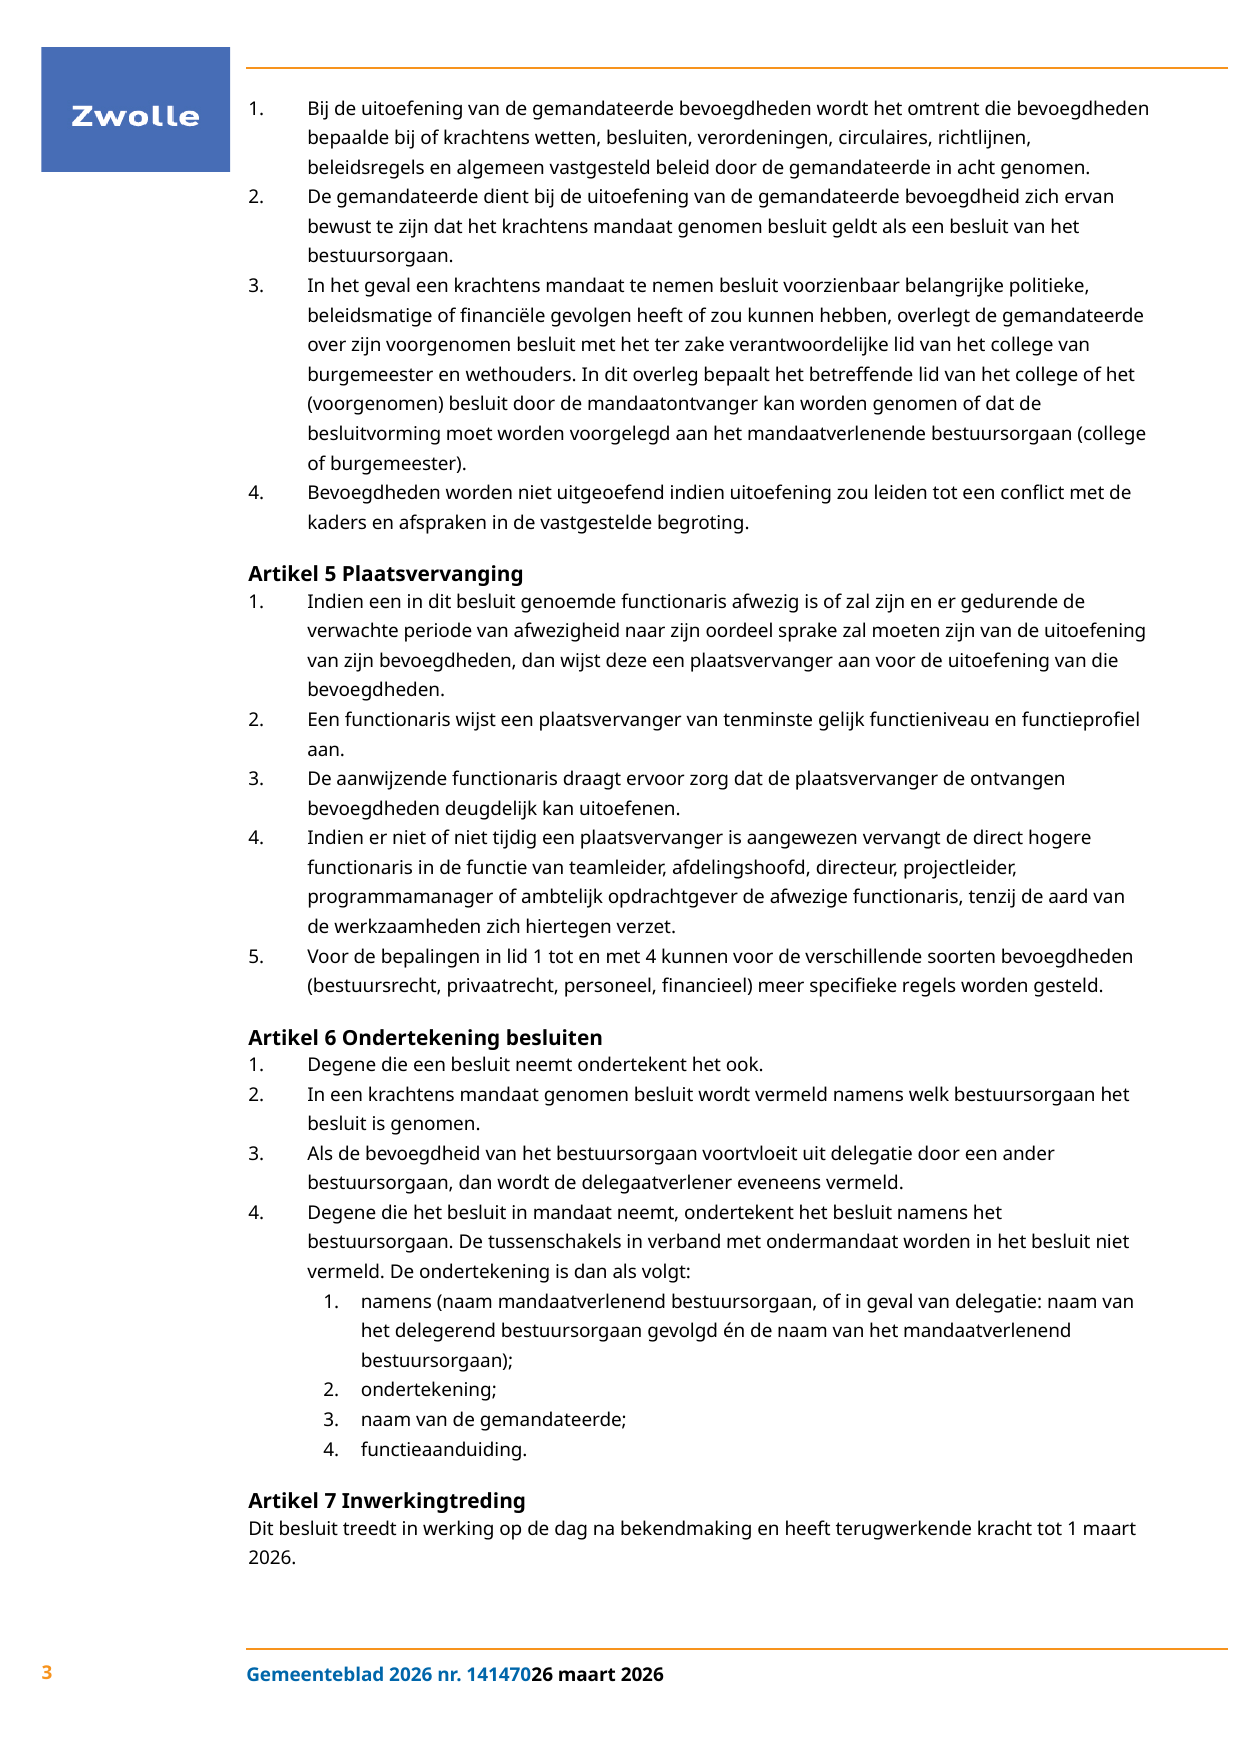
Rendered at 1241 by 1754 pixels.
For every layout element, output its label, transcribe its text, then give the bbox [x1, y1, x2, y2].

text Artikel 6 Ondertekening besluiten [248, 1023, 1152, 1051]
text Artikel 7 Inwerkingtreding [248, 1486, 1152, 1515]
text Dit besluit treedt in werking op de dag na bekendmaking en heeft terugwerkende kracht tot 1 maart 2026. [248, 1515, 1152, 1570]
list In het geval een krachtens mandaat te nemen besluit voorzienbaar belangrijke politieke, beleidsmatige of financiële gevolgen heeft of zou kunnen hebben, overlegt de gemandateerde over zijn voorgenomen besluit met het ter zake verantwoordelijke lid van het college van burgemeester en wethouders. In dit overleg bepaalt het betreffende lid van het college of het (voorgenomen) besluit door de mandaatontvanger kan worden genomen of dat de besluitvorming moet worden voorgelegd aan het mandaatverlenende bestuursorgaan (college of burgemeester). [248, 272, 1152, 476]
list Indien er niet of niet tijdig een plaatsvervanger is aangewezen vervangt de direct hogere functionaris in de functie van teamleider, afdelingshoofd, directeur, projectleider, programmamanager of ambtelijk opdrachtgever de afwezige functionaris, tenzij de aard van de werkzaamheden zich hiertegen verzet. [248, 824, 1152, 939]
list In een krachtens mandaat genomen besluit wordt vermeld namens welk bestuursorgaan het besluit is genomen. [248, 1081, 1152, 1136]
text Artikel 5 Plaatsvervanging [248, 559, 1152, 588]
list namens (naam mandaatverlenend bestuursorgaan, of in geval van delegatie: naam van het delegerend bestuursorgaan gevolgd én de naam van het mandaatverlenend bestuursorgaan); [323, 1288, 1152, 1373]
list ondertekening; [323, 1377, 1152, 1402]
list Een functionaris wijst een plaatsvervanger van tenminste gelijk functieniveau en functieprofiel aan. [248, 706, 1152, 761]
list De aanwijzende functionaris draagt ervoor zorg dat de plaatsvervanger de ontvangen bevoegdheden deugdelijk kan uitoefenen. [248, 765, 1152, 821]
list Degene die een besluit neemt ondertekent het ook. [248, 1051, 1152, 1077]
list naam van de gemandateerde; [323, 1406, 1152, 1432]
list Degene die het besluit in mandaat neemt, ondertekent het besluit namens het bestuursorgaan. De tussenschakels in verband met ondermandaat worden in het besluit niet vermeld. De ondertekening is dan als volgt: [248, 1199, 1152, 1284]
list De gemandateerde dient bij de uitoefening van de gemandateerde bevoegdheid zich ervan bewust te zijn dat het krachtens mandaat genomen besluit geldt als een besluit van het bestuursorgaan. [248, 183, 1152, 268]
list Bevoegdheden worden niet uitgeoefend indien uitoefening zou leiden tot een conflict met de kaders en afspraken in de vastgestelde begroting. [248, 479, 1152, 535]
list Voor de bepalingen in lid 1 tot en met 4 kunnen voor de verschillende soorten bevoegdheden (bestuursrecht, privaatrecht, personeel, financieel) meer specifieke regels worden gesteld. [248, 943, 1152, 998]
list Bij de uitoefening van de gemandateerde bevoegdheden wordt het omtrent die bevoegdheden bepaalde bij of krachtens wetten, besluiten, verordeningen, circulaires, richtlijnen, beleidsregels en algemeen vastgesteld beleid door de gemandateerde in acht genomen. [248, 95, 1152, 180]
list Indien een in dit besluit genoemde functionaris afwezig is of zal zijn en er gedurende de verwachte periode van afwezigheid naar zijn oordeel sprake zal moeten zijn van de uitoefening van zijn bevoegdheden, dan wijst deze een plaatsvervanger aan voor de uitoefening van die bevoegdheden. [248, 588, 1152, 702]
picture [41, 47, 231, 172]
list functieaanduiding. [323, 1436, 1152, 1462]
list Als de bevoegdheid van het bestuursorgaan voortvloeit uit delegatie door een ander bestuursorgaan, dan wordt de delegaatverlener eveneens vermeld. [248, 1140, 1152, 1195]
